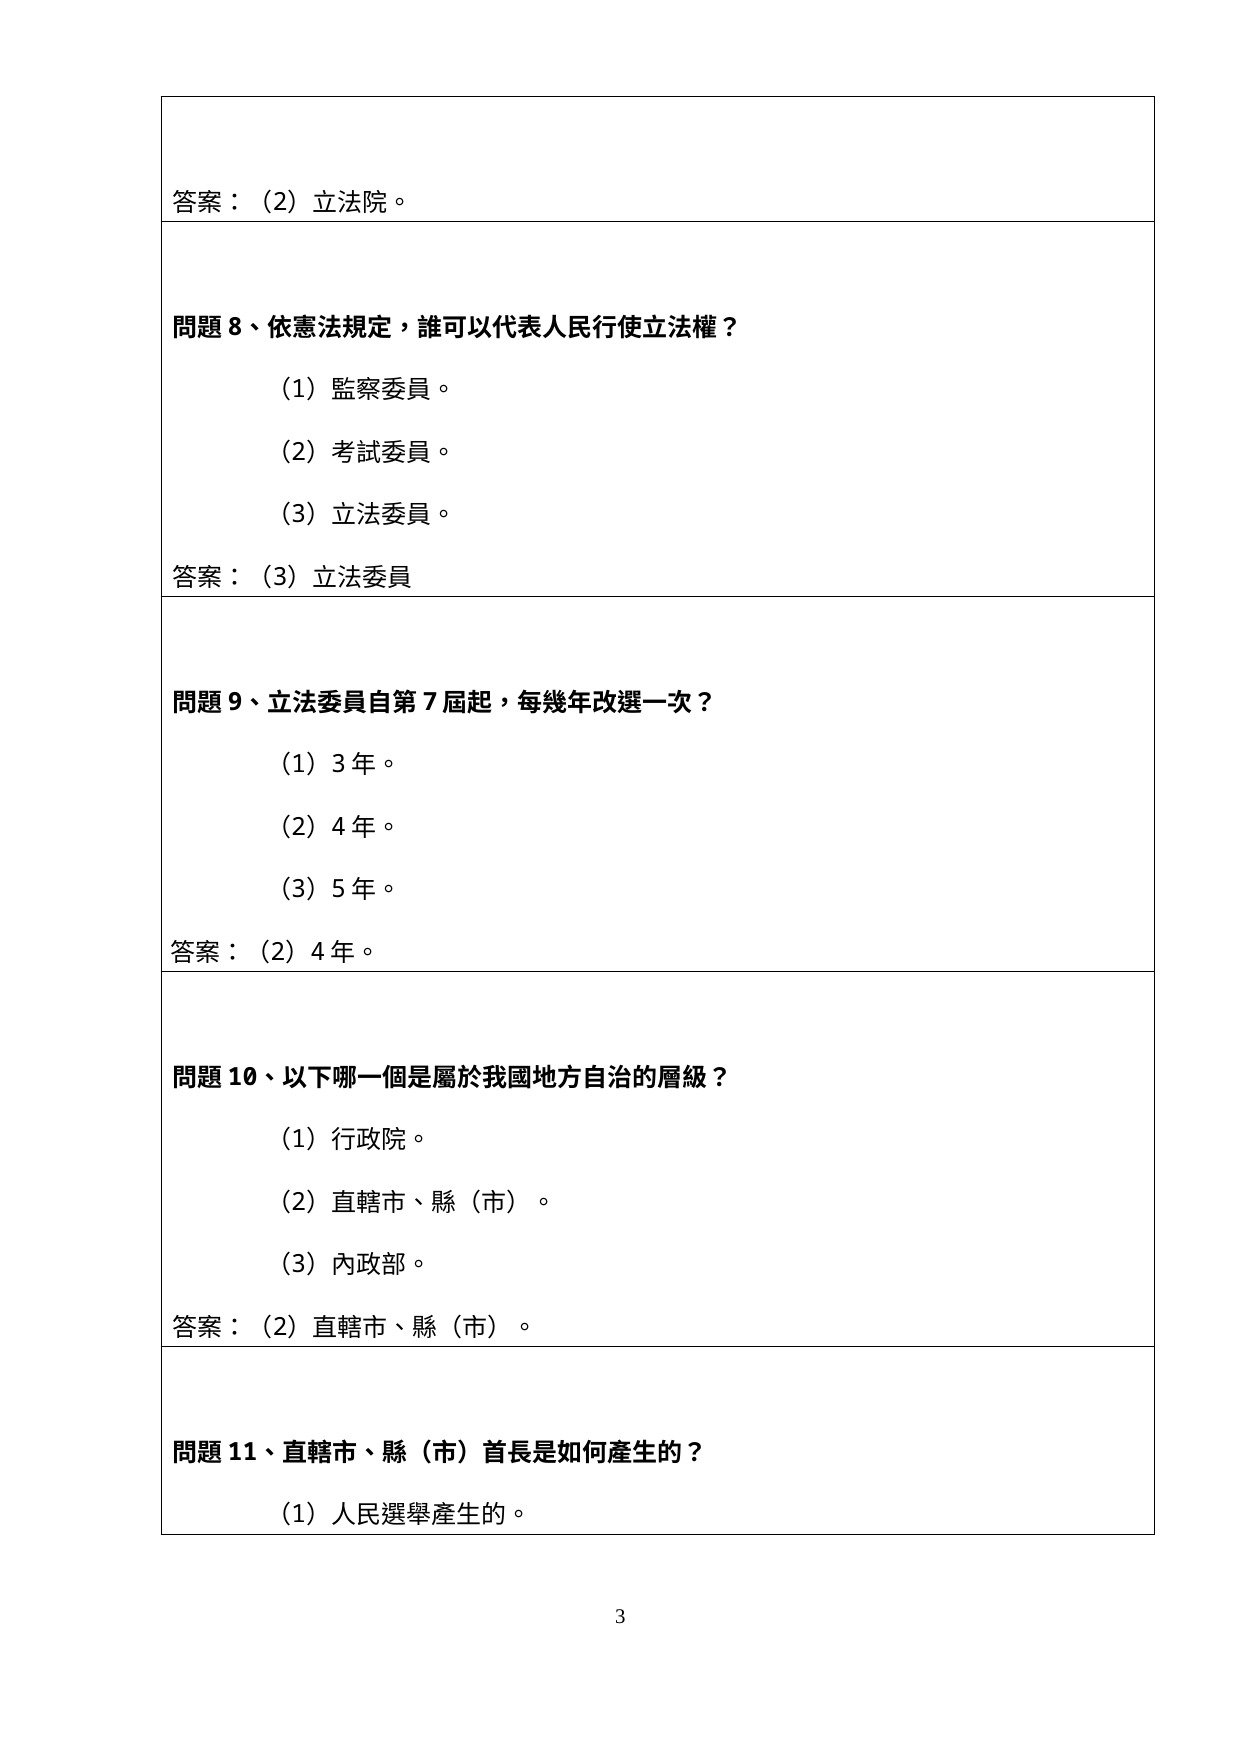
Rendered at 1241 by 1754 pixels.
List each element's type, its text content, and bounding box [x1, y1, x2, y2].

table_cell 答案：（2）立法院。 [162, 97, 1154, 221]
table_cell 問題11、直轄市、縣（市）首長是如何產生的？ （1）人民選舉產生的。 [162, 1347, 1154, 1534]
table_cell [1155, 971, 1240, 1346]
table_cell [1155, 96, 1240, 221]
table_cell [1155, 596, 1240, 971]
table_cell [1155, 221, 1240, 596]
table_cell 問題10、以下哪一個是屬於我國地方自治的層級？ （1）行政院。 （2）直轄市、縣（市）。 （3）內政部。 答案：（2）直轄市、縣（市）。 [162, 972, 1154, 1346]
table_cell 問題9、立法委員自第7屆起，每幾年改選一次？ （1）3年。 （2）4年。 （3）5年。 答案：（2）4年。 [162, 597, 1154, 971]
table_cell [1155, 1346, 1240, 1534]
table_cell 問題8、依憲法規定，誰可以代表人民行使立法權？ （1）監察委員。 （2）考試委員。 （3）立法委員。 答案：（3）立法委員 [162, 222, 1154, 596]
